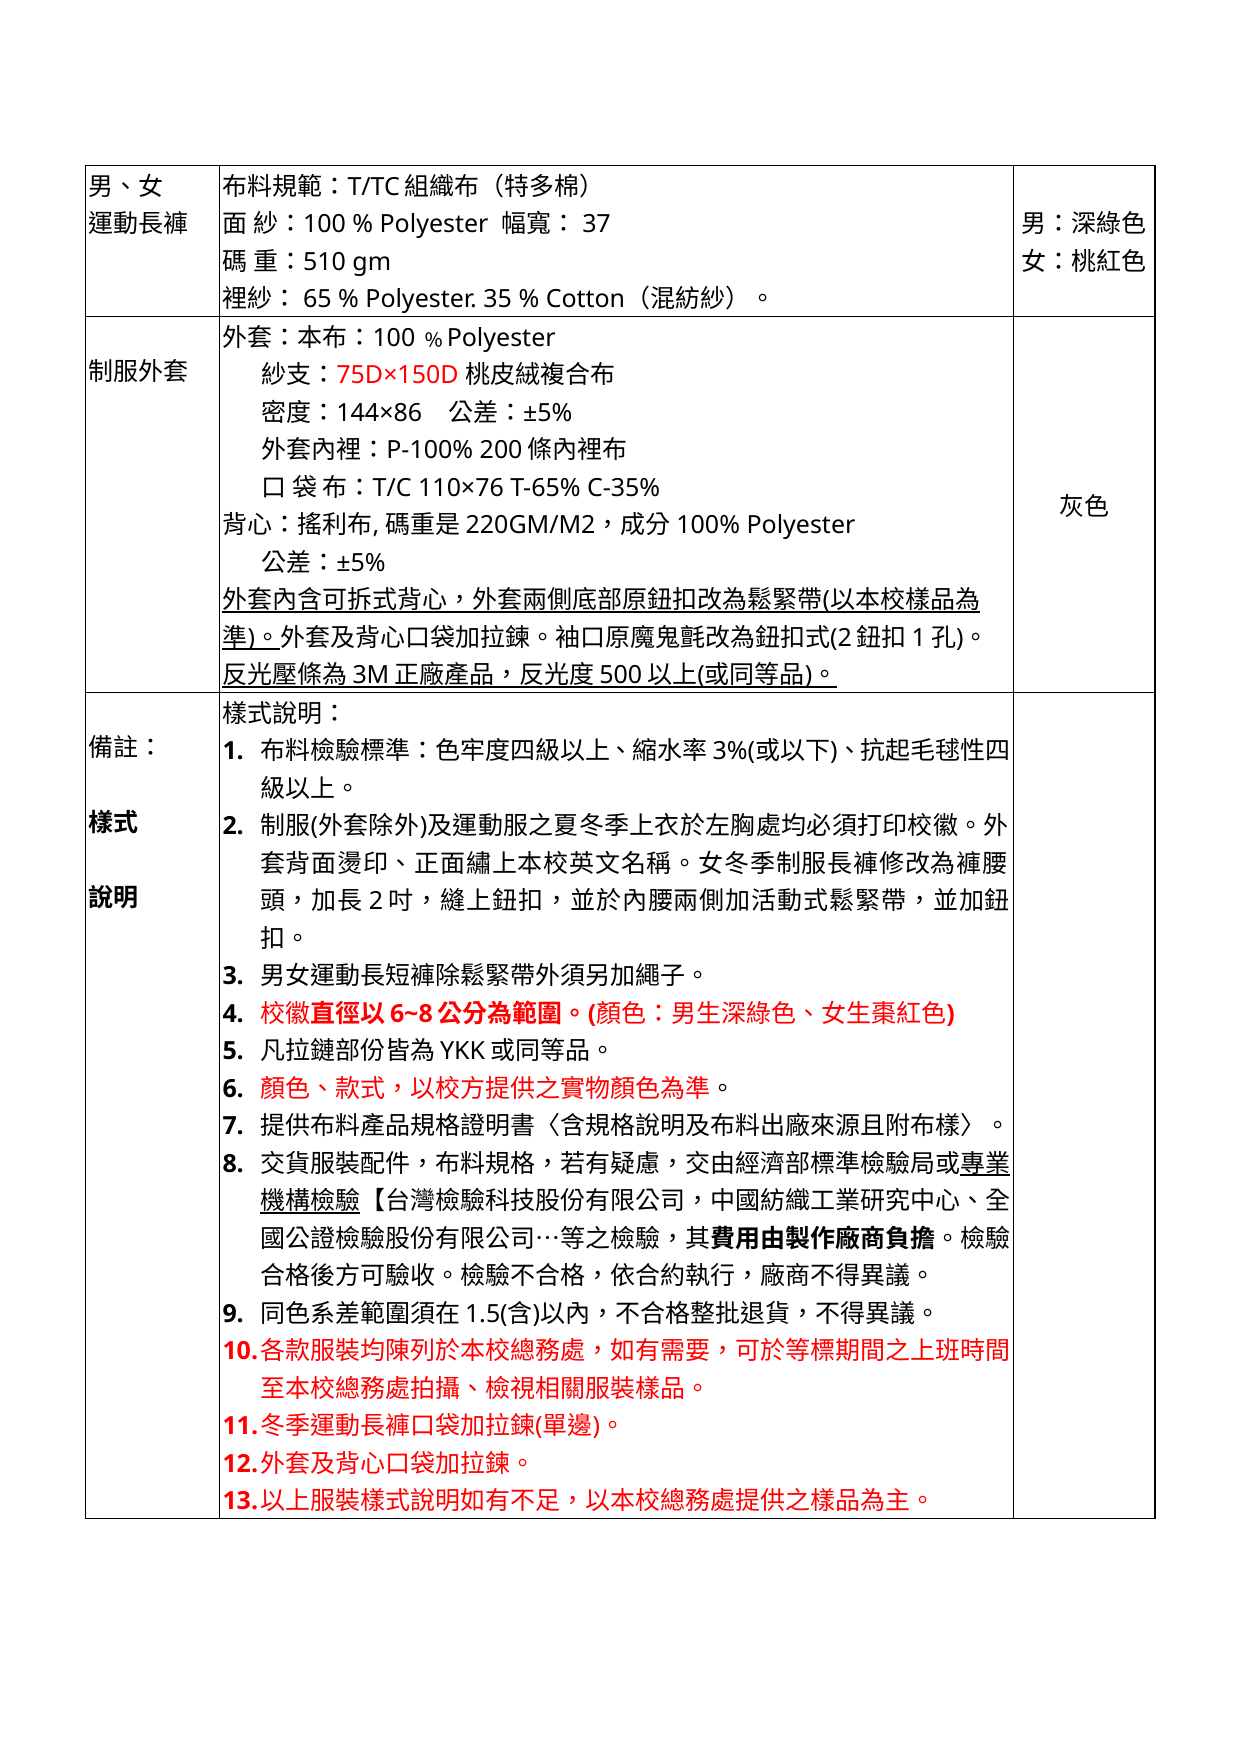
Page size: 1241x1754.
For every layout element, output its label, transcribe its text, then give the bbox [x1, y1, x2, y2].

table_cell [1014, 693, 1154, 1518]
table_cell 制服外套 [86, 317, 219, 692]
table_cell 樣式說明： 布料檢驗標準：色牢度四級以上、縮水率3%(或以下)、抗起毛毬性四級以上。 制服(外套除外)及運動服之夏冬季上衣於左胸處均必須打印校徽。外套背面燙印、正面繡上本校英文名稱。女冬季制服長褲修改為褲腰頭，加長2吋，縫上鈕扣，並於內腰兩側加活動式鬆緊帶，並加鈕扣。 男女運動長短褲除鬆緊帶外須另加繩子。 校徽直徑以6~8公分為範圍。(顏色：男生深綠色、女生棗紅色) 凡拉鏈部份皆為YKK或同等品。 顏色、款式，以校方提供之實物顏色為準。 提供布料產品規格證明書〈含規格說明及布料出廠來源且附布樣〉。 交貨服裝配件，布料規格，若有疑慮，交由經濟部標準檢驗局或專業機構檢驗【台灣檢驗科技股份有限公司，中國紡織工業研究中心、全國公證檢驗股份有限公司…等之檢驗，其費用由製作廠商負擔。檢驗合格後方可驗收。檢驗不合格，依合約執行，廠商不得異議。 同色系差範圍須在1.5(含)以內，不合格整批退貨，不得異議。 各款服裝均陳列於本校總務處，如有需要，可於等標期間之上班時間至本校總務處拍攝、檢視相關服裝樣品。 冬季運動長褲口袋加拉鍊(單邊)。 外套及背心口袋加拉鍊。 以上服裝樣式說明如有不足，以本校總務處提供之樣品為主。 [220, 693, 1013, 1518]
table_cell 外套：本布：100 ﹪Polyester 紗支：75D×150D 桃皮絨複合布 密度：144×86 公差：±5% 外套內裡：P-100% 200條內裡布 口 袋 布：T/C 110×76 T-65% C-35% 背心：搖利布, 碼重是220GM/M2，成分 100% Polyester 公差：±5% 外套內含可拆式背心，外套兩側底部原鈕扣改為鬆緊帶(以本校樣品為準)。外套及背心口袋加拉鍊。袖口原魔鬼氈改為鈕扣式(2鈕扣1孔)。 反光壓條為3M正廠產品，反光度500以上(或同等品)。 [220, 317, 1013, 692]
table_cell 備註： 樣式 說明 [86, 693, 219, 1518]
table_cell 布料規範：T/TC組織布（特多棉） 面 紗：100 % Polyester 幅寬： 37 碼 重：510 gm 裡紗： 65 % Polyester. 35 % Cotton（混紡紗）。 [220, 166, 1013, 316]
table_cell 男、女 運動長褲 [86, 166, 219, 316]
table_cell 灰色 [1014, 317, 1154, 692]
table_cell 男：深綠色 女：桃紅色 [1014, 166, 1154, 316]
